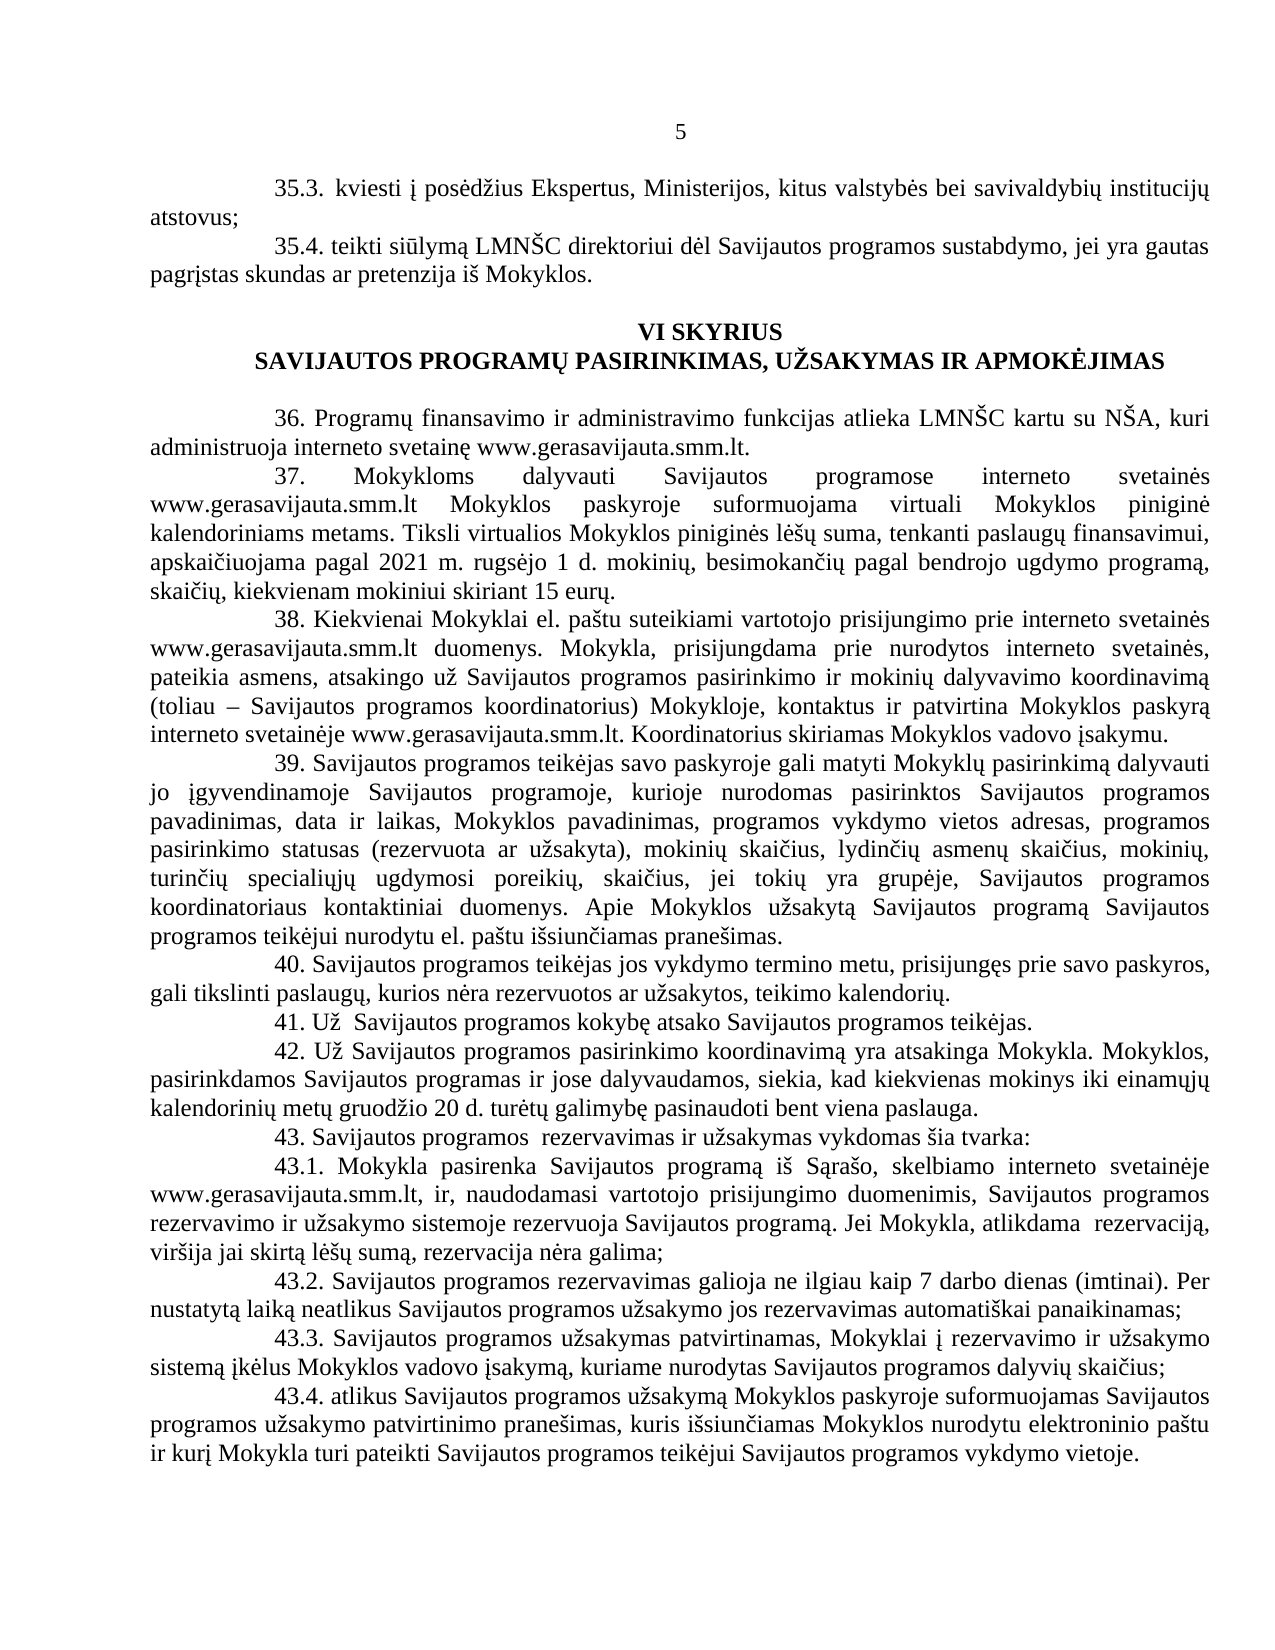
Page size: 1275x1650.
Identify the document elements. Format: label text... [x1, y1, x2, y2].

text 36. Programų finansavimo ir administravimo funkcijas atlieka LMNŠC kartu su NŠA, kuri administruoja interneto svetainę www.gerasavijauta.smm.lt. [150, 403, 1211, 461]
text 43.1. Mokykla pasirenka Savijautos programą iš Sąrašo, skelbiamo interneto svetainėje www.gerasavijauta.smm.lt, ir, naudodamasi vartotojo prisijungimo duomenimis, Savijautos programos rezervavimo ir užsakymo sistemoje rezervuoja Savijautos programą. Jei Mokykla, atlikdama rezervaciją, viršija jai skirtą lėšų sumą, rezervacija nėra galima; [150, 1151, 1211, 1266]
text 39. Savijautos programos teikėjas savo paskyroje gali matyti Mokyklų pasirinkimą dalyvauti jo įgyvendinamoje Savijautos programoje, kurioje nurodomas pasirinktos Savijautos programos pavadinimas, data ir laikas, Mokyklos pavadinimas, programos vykdymo vietos adresas, programos pasirinkimo statusas (rezervuota ar užsakyta), mokinių skaičius, lydinčių asmenų skaičius, mokinių, turinčių specialiųjų ugdymosi poreikių, skaičius, jei tokių yra grupėje, Savijautos programos koordinatoriaus kontaktiniai duomenys. Apie Mokyklos užsakytą Savijautos programą Savijautos programos teikėjui nurodytu el. paštu išsiunčiamas pranešimas. [150, 748, 1211, 949]
text 38. Kiekvienai Mokyklai el. paštu suteikiami vartotojo prisijungimo prie interneto svetainės www.gerasavijauta.smm.lt duomenys. Mokykla, prisijungdama prie nurodytos interneto svetainės, pateikia asmens, atsakingo už Savijautos programos pasirinkimo ir mokinių dalyvavimo koordinavimą (toliau – Savijautos programos koordinatorius) Mokykloje, kontaktus ir patvirtina Mokyklos paskyrą interneto svetainėje www.gerasavijauta.smm.lt. Koordinatorius skiriamas Mokyklos vadovo įsakymu. [150, 604, 1211, 748]
text 43.2. Savijautos programos rezervavimas galioja ne ilgiau kaip 7 darbo dienas (imtinai). Per nustatytą laiką neatlikus Savijautos programos užsakymo jos rezervavimas automatiškai panaikinamas; [150, 1266, 1211, 1323]
text 41. Už Savijautos programos kokybę atsako Savijautos programos teikėjas. [150, 1007, 1211, 1036]
text VI SKYRIUS [209, 317, 1211, 346]
text 42. Už Savijautos programos pasirinkimo koordinavimą yra atsakinga Mokykla. Mokyklos, pasirinkdamos Savijautos programas ir jose dalyvaudamos, siekia, kad kiekvienas mokinys iki einamųjų kalendorinių metų gruodžio 20 d. turėtų galimybę pasinaudoti bent viena paslauga. [150, 1036, 1211, 1122]
text 40. Savijautos programos teikėjas jos vykdymo termino metu, prisijungęs prie savo paskyros, gali tikslinti paslaugų, kurios nėra rezervuotos ar užsakytos, teikimo kalendorių. [150, 949, 1211, 1007]
text 43. Savijautos programos rezervavimas ir užsakymas vykdomas šia tvarka: [150, 1122, 1211, 1151]
text 35.4. teikti siūlymą LMNŠC direktoriui dėl Savijautos programos sustabdymo, jei yra gautas pagrįstas skundas ar pretenzija iš Mokyklos. [150, 231, 1211, 288]
text 43.4. atlikus Savijautos programos užsakymą Mokyklos paskyroje suformuojamas Savijautos programos užsakymo patvirtinimo pranešimas, kuris išsiunčiamas Mokyklos nurodytu elektroninio paštu ir kurį Mokykla turi pateikti Savijautos programos teikėjui Savijautos programos vykdymo vietoje. [150, 1381, 1211, 1467]
text 43.3. Savijautos programos užsakymas patvirtinamas, Mokyklai į rezervavimo ir užsakymo sistemą įkėlus Mokyklos vadovo įsakymą, kuriame nurodytas Savijautos programos dalyvių skaičius; [150, 1323, 1211, 1381]
text 35.3. kviesti į posėdžius Ekspertus, Ministerijos, kitus valstybės bei savivaldybių institucijų atstovus; [150, 173, 1211, 231]
text 37. Mokykloms dalyvauti Savijautos programose interneto svetainės www.gerasavijauta.smm.lt Mokyklos paskyroje suformuojama virtuali Mokyklos piniginė kalendoriniams metams. Tiksli virtualios Mokyklos piniginės lėšų suma, tenkanti paslaugų finansavimui, apskaičiuojama pagal 2021 m. rugsėjo 1 d. mokinių, besimokančių pagal bendrojo ugdymo programą, skaičių, kiekvienam mokiniui skiriant 15 eurų. [150, 461, 1211, 604]
text SAVIJAUTOS PROGRAMŲ PASIRINKIMAS, UŽSAKYMAS IR APMOKĖJIMAS [209, 346, 1211, 374]
